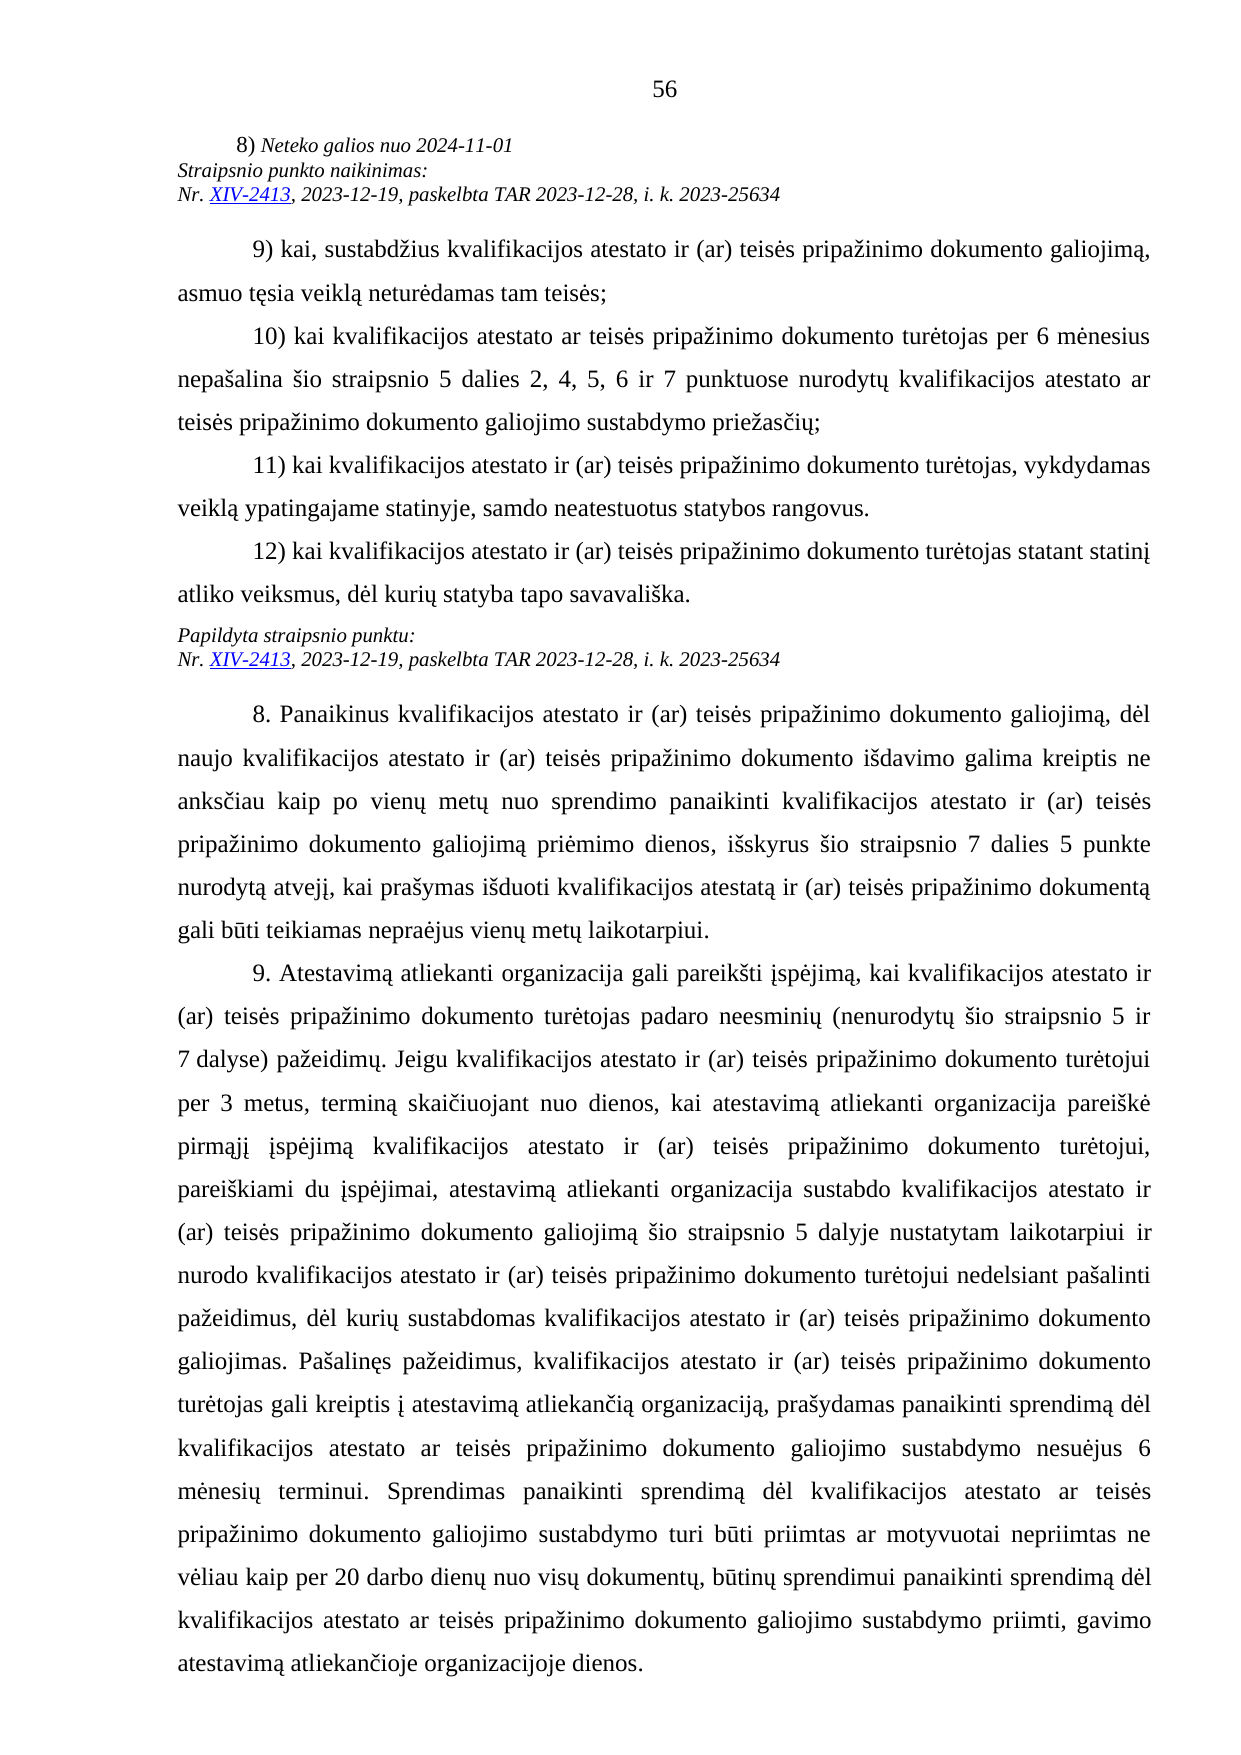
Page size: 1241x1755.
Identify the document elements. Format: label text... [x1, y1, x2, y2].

text Nr. XIV-2413, 2023-12-19, paskelbta TAR 2023-12-28, i. k. 2023-25634 [177, 182, 1152, 206]
text 9) kai, sustabdžius kvalifikacijos atestato ir (ar) teisės pripažinimo dokumento galiojimą, asmuo tęsia veiklą neturėdamas tam teisės; [177, 234, 1152, 306]
text Nr. XIV-2413, 2023-12-19, paskelbta TAR 2023-12-28, i. k. 2023-25634 [177, 647, 1152, 671]
text 8) Neteko galios nuo 2024-11-01 [177, 131, 1152, 158]
text Straipsnio punkto naikinimas: [177, 158, 1152, 182]
text 10) kai kvalifikacijos atestato ar teisės pripažinimo dokumento turėtojas per 6 mėnesius nepašalina šio straipsnio 5 dalies 2, 4, 5, 6 ir 7 punktuose nurodytų kvalifikacijos atestato ar teisės pripažinimo dokumento galiojimo sustabdymo priežasčių; [177, 321, 1152, 436]
text 11) kai kvalifikacijos atestato ir (ar) teisės pripažinimo dokumento turėtojas, vykdydamas veiklą ypatingajame statinyje, samdo neatestuotus statybos rangovus. [177, 450, 1152, 522]
text 9. Atestavimą atliekanti organizacija gali pareikšti įspėjimą, kai kvalifikacijos atestato ir (ar) teisės pripažinimo dokumento turėtojas padaro neesminių (nenurodytų šio straipsnio 5 ir 7 dalyse) pažeidimų. Jeigu kvalifikacijos atestato ir (ar) teisės pripažinimo dokumento turėtojui per 3 metus, terminą skaičiuojant nuo dienos, kai atestavimą atliekanti organizacija pareiškė pirmąjį įspėjimą kvalifikacijos atestato ir (ar) teisės pripažinimo dokumento turėtojui, pareiškiami du įspėjimai, atestavimą atliekanti organizacija sustabdo kvalifikacijos atestato ir (ar) teisės pripažinimo dokumento galiojimą šio straipsnio 5 dalyje nustatytam laikotarpiui ir nurodo kvalifikacijos atestato ir (ar) teisės pripažinimo dokumento turėtojui nedelsiant pašalinti pažeidimus, dėl kurių sustabdomas kvalifikacijos atestato ir (ar) teisės pripažinimo dokumento galiojimas. Pašalinęs pažeidimus, kvalifikacijos atestato ir (ar) teisės pripažinimo dokumento turėtojas gali kreiptis į atestavimą atliekančią organizaciją, prašydamas panaikinti sprendimą dėl kvalifikacijos atestato ar teisės pripažinimo dokumento galiojimo sustabdymo nesuėjus 6 mėnesių terminui. Sprendimas panaikinti sprendimą dėl kvalifikacijos atestato ar teisės pripažinimo dokumento galiojimo sustabdymo turi būti priimtas ar motyvuotai nepriimtas ne vėliau kaip per 20 darbo dienų nuo visų dokumentų, būtinų sprendimui panaikinti sprendimą dėl kvalifikacijos atestato ar teisės pripažinimo dokumento galiojimo sustabdymo priimti, gavimo atestavimą atliekančioje organizacijoje dienos. [177, 958, 1152, 1677]
text 8. Panaikinus kvalifikacijos atestato ir (ar) teisės pripažinimo dokumento galiojimą, dėl naujo kvalifikacijos atestato ir (ar) teisės pripažinimo dokumento išdavimo galima kreiptis ne anksčiau kaip po vienų metų nuo sprendimo panaikinti kvalifikacijos atestato ir (ar) teisės pripažinimo dokumento galiojimą priėmimo dienos, išskyrus šio straipsnio 7 dalies 5 punkte nurodytą atvejį, kai prašymas išduoti kvalifikacijos atestatą ir (ar) teisės pripažinimo dokumentą gali būti teikiamas nepraėjus vienų metų laikotarpiui. [177, 699, 1152, 944]
text 12) kai kvalifikacijos atestato ir (ar) teisės pripažinimo dokumento turėtojas statant statinį atliko veiksmus, dėl kurių statyba tapo savavališka. [177, 536, 1152, 608]
text Papildyta straipsnio punktu: [177, 623, 1152, 647]
